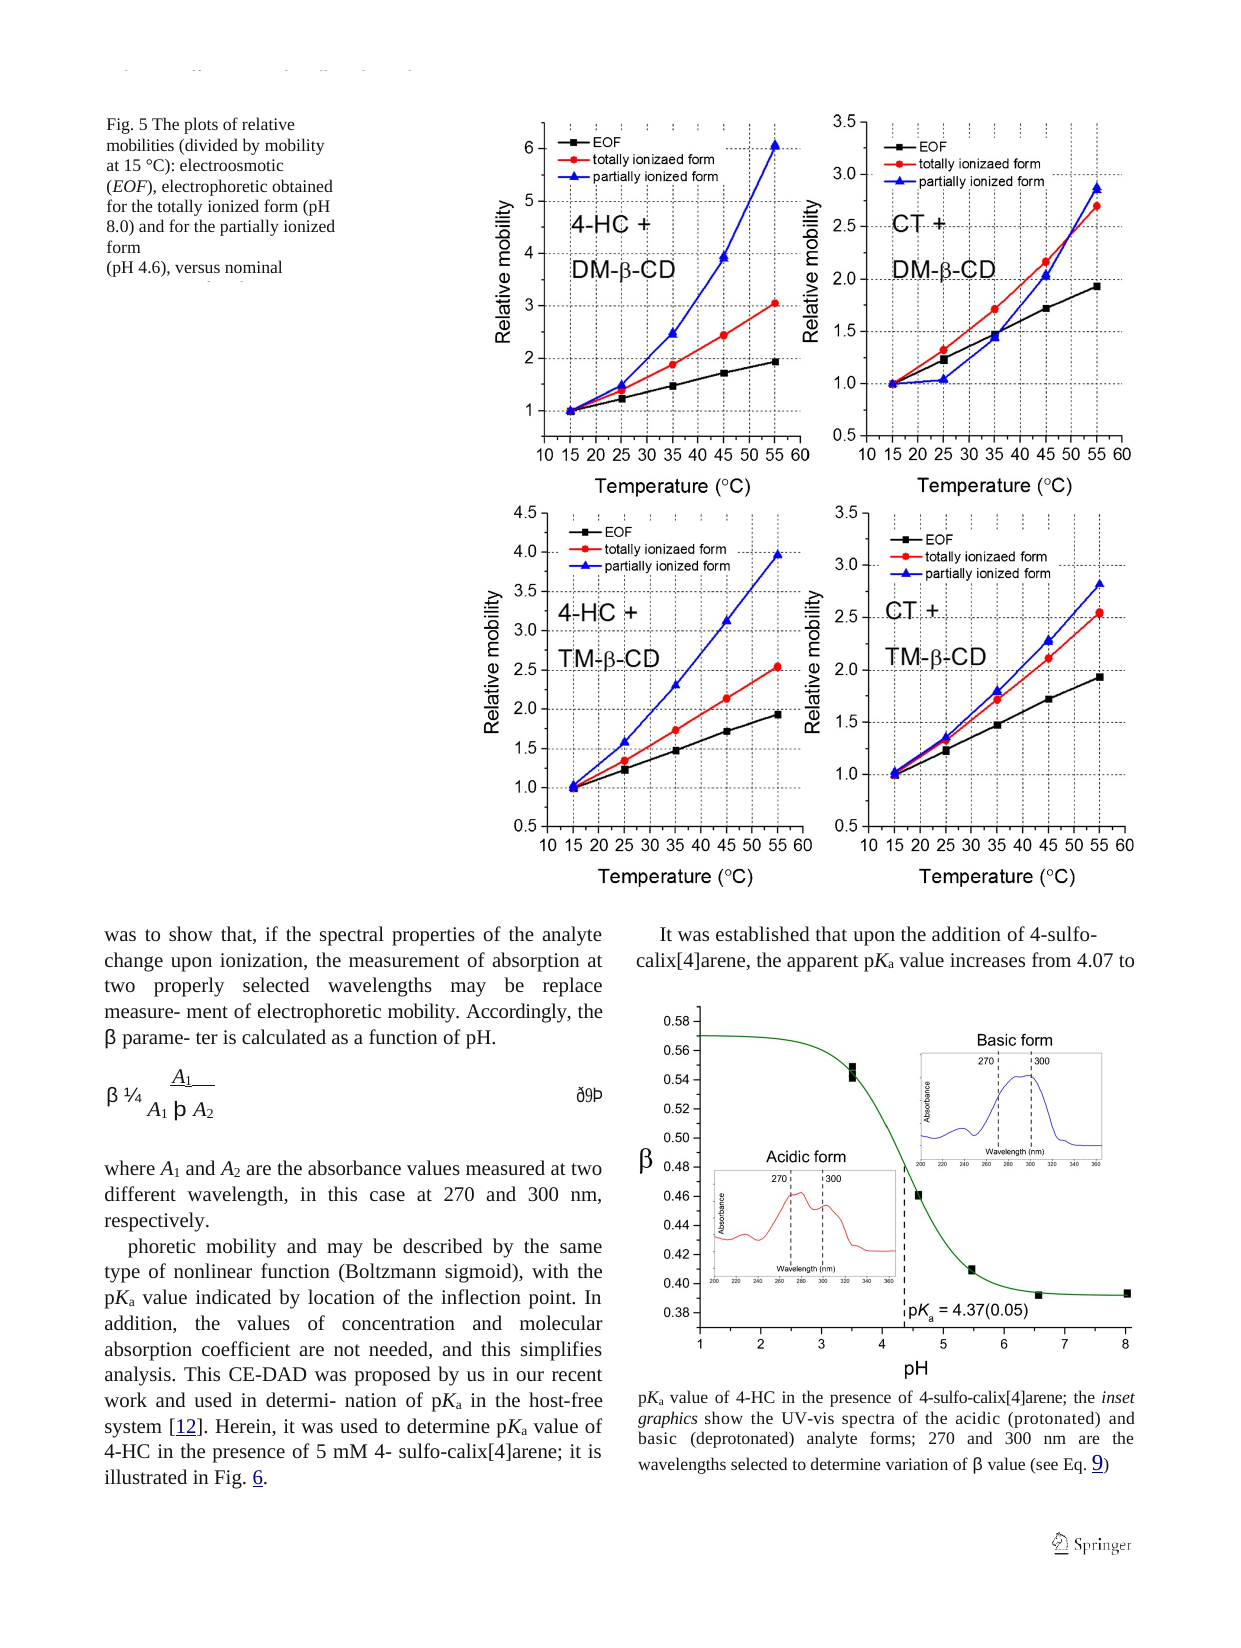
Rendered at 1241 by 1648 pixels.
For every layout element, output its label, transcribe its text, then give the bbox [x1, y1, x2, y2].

text Enhancing effectiveness of capillary electrophoresis [106, 66, 464, 71]
text A1 [170, 1068, 217, 1088]
text It was established that upon the addition of 4-sulfo- calix[4]arene, the apparent pKa value increases from 4.07 to [636, 922, 1136, 972]
text Fig. 5 The plots of relative mobilities (divided by mobility at 15 °C): electroosmotic (EOF), electrophoretic obtained for the totally ionized form (pH 8.0) and for the partially ionized form [106, 114, 338, 257]
text Fig. 6 Illustration of the CE-DAD method used for determination of pKa value of 4-HC in the presence of 4-sulfo-calix[4]arene; the inset graphics show the UV-vis spectra of the acidic (protonated) and basic (deprotonated) analyte forms; 270 and 300 nm are the wavelengths selected to determine variation of β value (see Eq. 9) [638, 1387, 1135, 1493]
text β ¼ [106, 1088, 217, 1107]
text Such defined β changes with pH analogously to electro- phoretic mobility and may be described by the same type of nonlinear function (Boltzmann sigmoid), with the pKa value indicated by location of the inflection point. In addition, the values of concentration and molecular absorption coefficient are not needed, and this simplifies analysis. This CE-DAD was proposed by us in our recent work and used in determi- nation of pKa in the host-free system [12]. Herein, it was used to determine pKa value of 4-HC in the presence of 5 mM 4- sulfo-calix[4]arene; it is illustrated in Fig. 6. [104, 1234, 603, 1494]
text A1 þ A2 [147, 1097, 215, 1121]
text 3641 [1099, 66, 1136, 87]
text ð9Þ [576, 1083, 604, 1107]
text was to show that, if the spectral properties of the analyte change upon ionization, the measurement of absorption at two properly selected wavelengths may be replace measure- ment of electrophoretic mobility. Accordingly, the β parame- ter is calculated as a function of pH. [104, 922, 603, 1049]
text (pH 4.6), versus nominal temperature of coolant [106, 257, 285, 282]
text where A1 and A2 are the absorbance values measured at two different wavelength, in this case at 270 and 300 nm, respectively. [104, 1156, 603, 1232]
